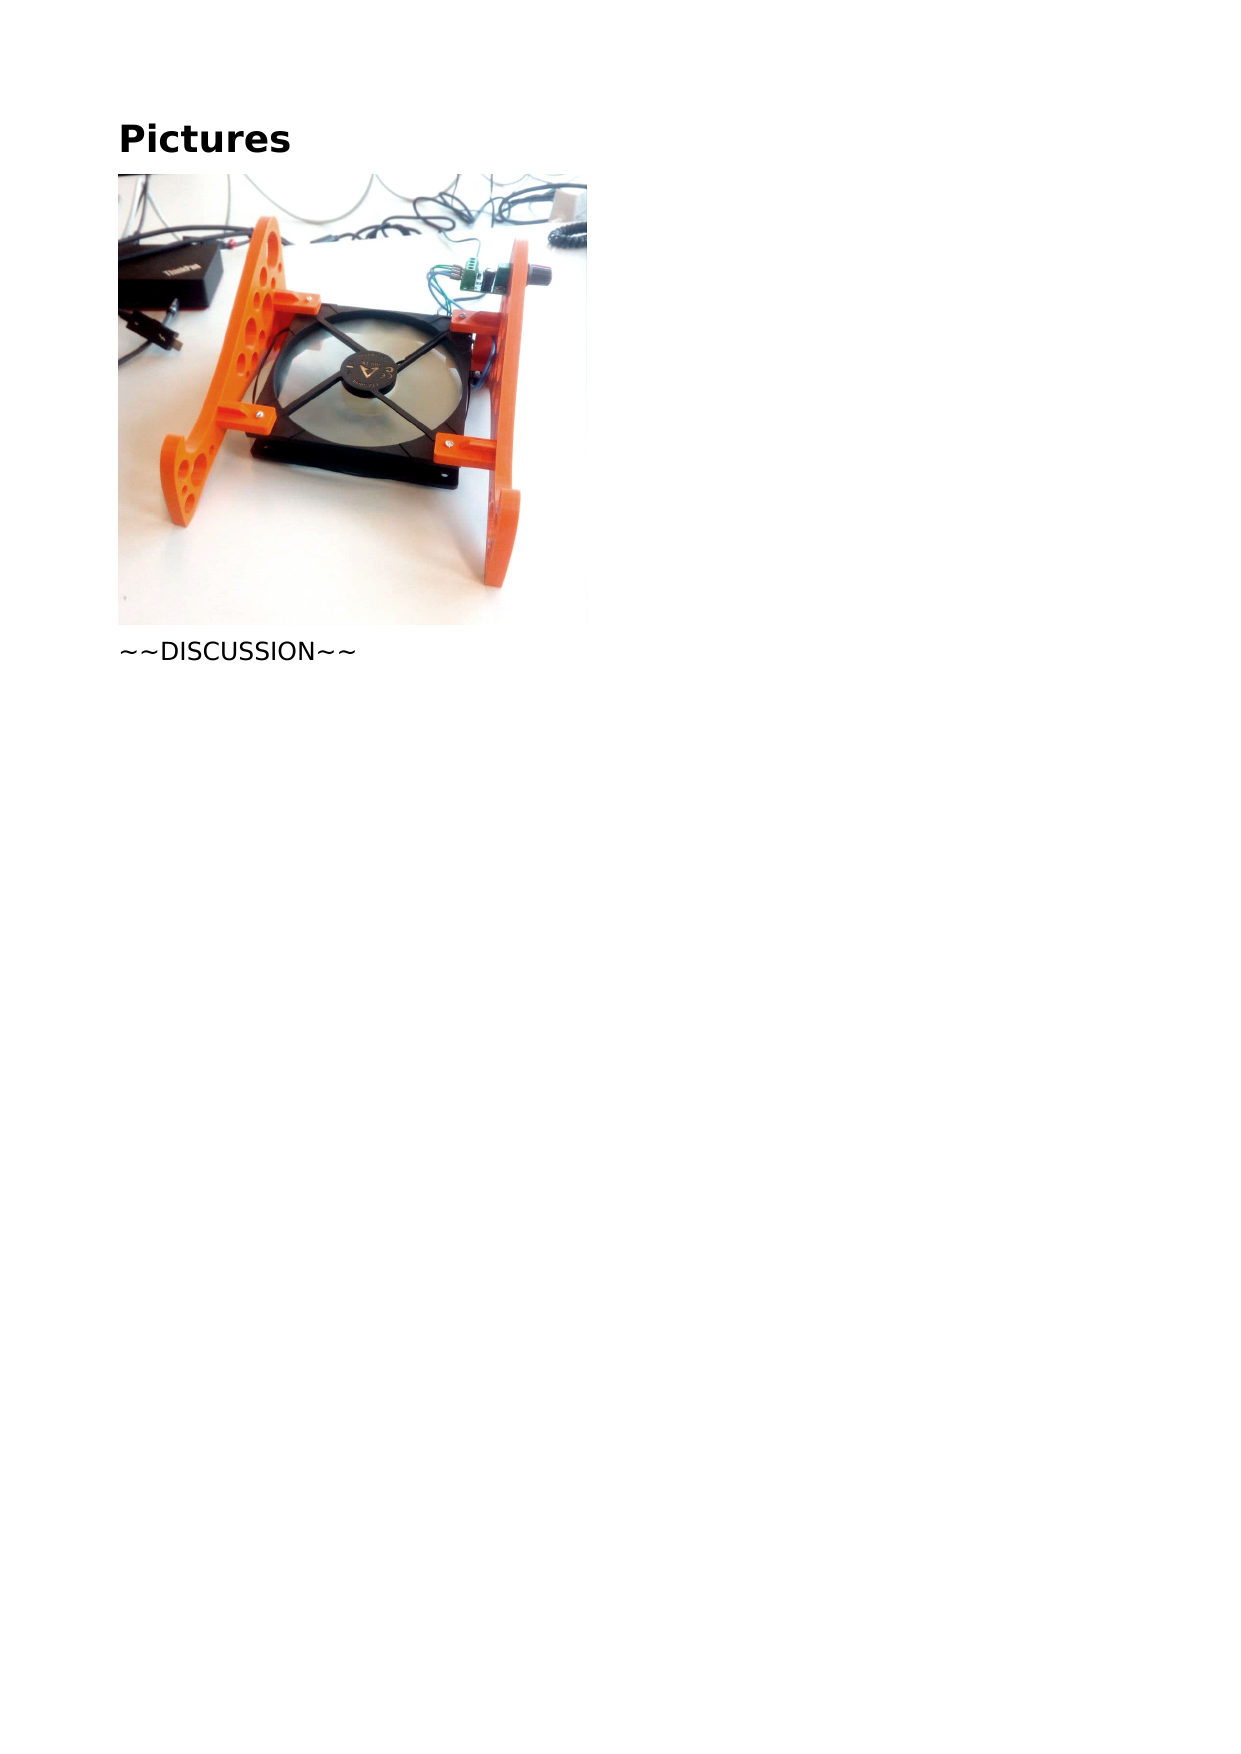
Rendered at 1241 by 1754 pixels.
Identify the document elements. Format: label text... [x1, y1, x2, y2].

picture [118, 174, 587, 625]
text ~~DISCUSSION~~ [118, 637, 1122, 666]
subtitle Pictures [118, 118, 1122, 162]
